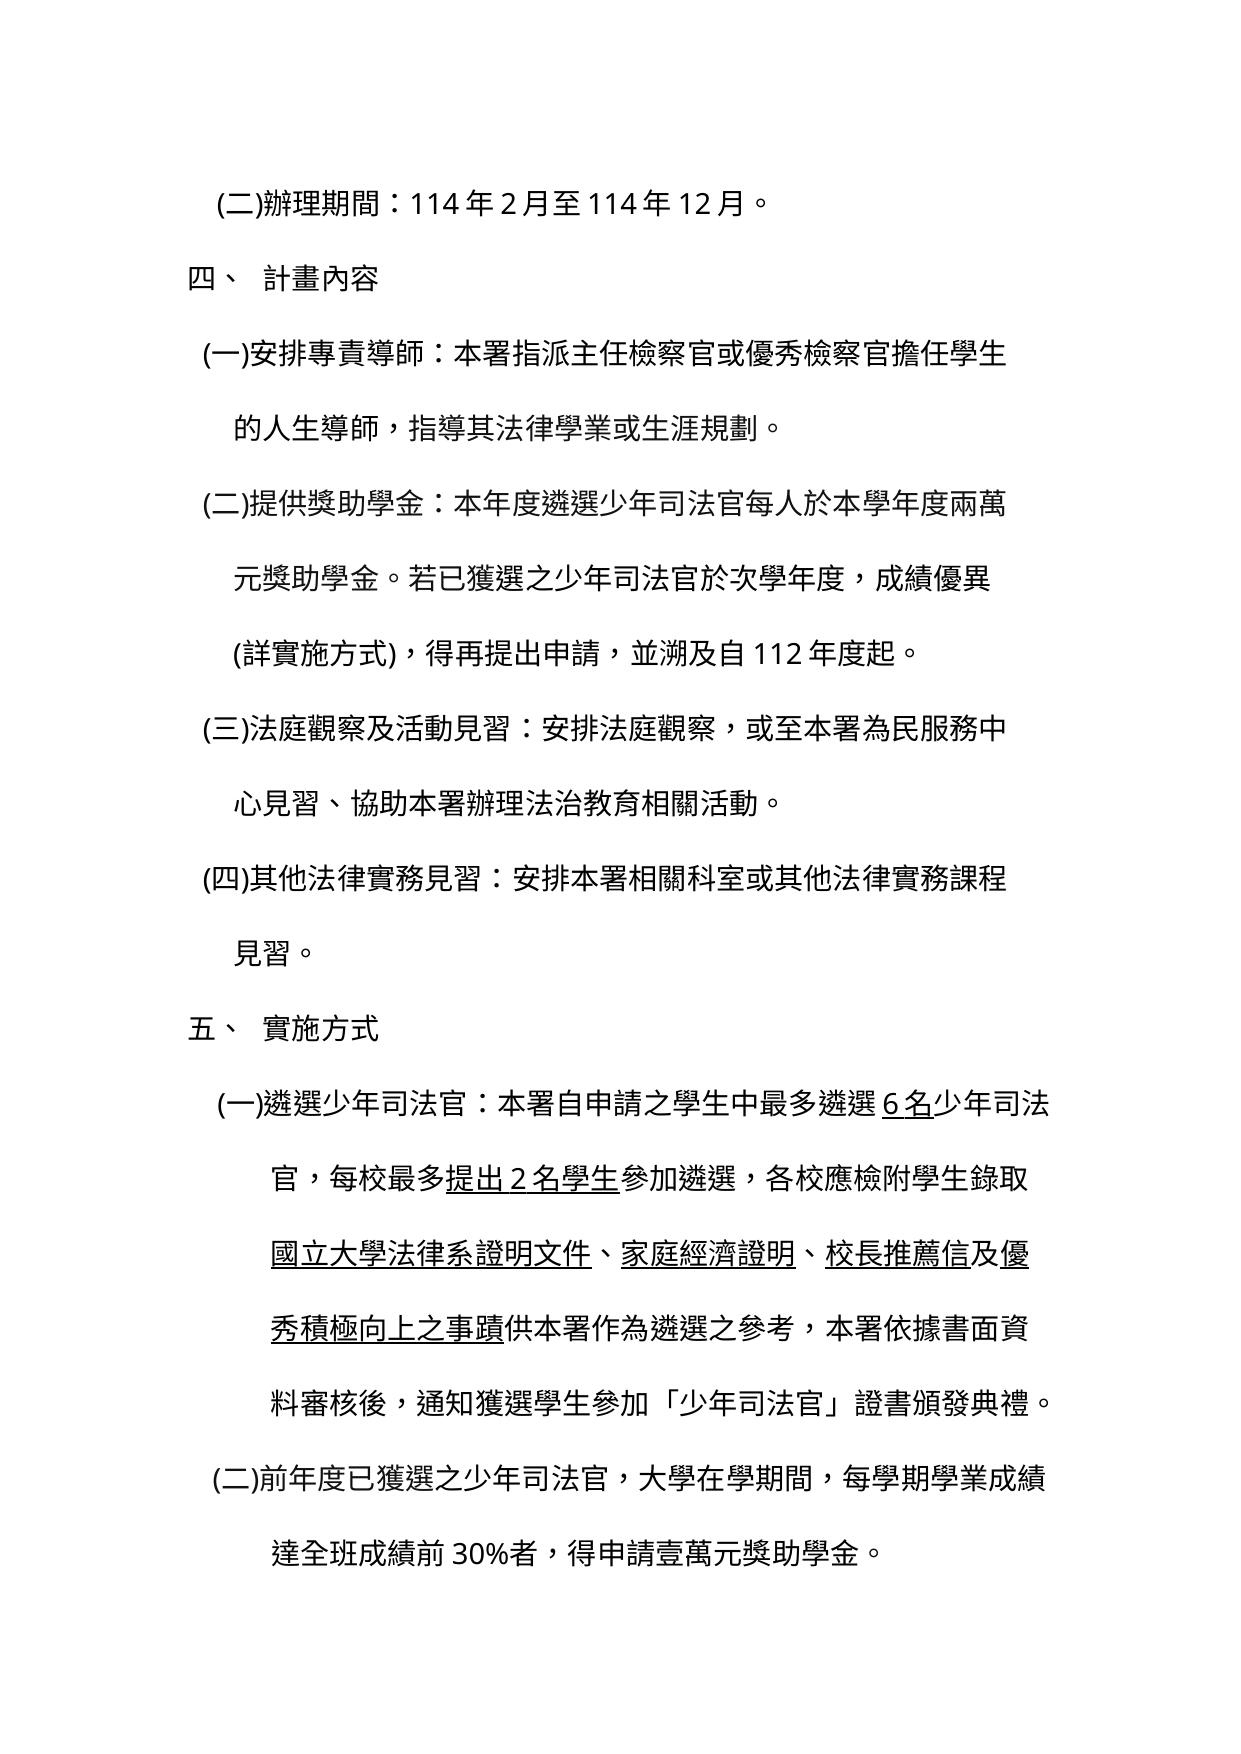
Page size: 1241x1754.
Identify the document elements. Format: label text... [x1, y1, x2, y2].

list (四)其他法律實務見習：安排本署相關科室或其他法律實務課程 [187, 839, 1053, 914]
list 實施方式 [187, 989, 1053, 1064]
text (二)前年度已獲選之少年司法官，大學在學期間，每學期學業成績達全班成績前30%者，得申請壹萬元獎助學金。 [212, 1439, 1053, 1589]
list 的人生導師，指導其法律學業或生涯規劃。 [187, 389, 1053, 464]
text (二)辦理期間：114年2月至114年12月。 [187, 164, 1053, 239]
text (一)遴選少年司法官：本署自申請之學生中最多遴選6名少年司法官，每校最多提出2名學生參加遴選，各校應檢附學生錄取國立大學法律系證明文件、家庭經濟證明、校長推薦信及優秀積極向上之事蹟供本署作為遴選之參考，本署依據書面資料審核後，通知獲選學生參加「少年司法官」證書頒發典禮。 [217, 1064, 1053, 1439]
list (三)法庭觀察及活動見習：安排法庭觀察，或至本署為民服務中 [187, 689, 1053, 764]
list 元獎助學金。若已獲選之少年司法官於次學年度，成績優異 [187, 539, 1053, 614]
list 見習。 [187, 914, 1053, 989]
list 計畫內容 [187, 239, 1053, 314]
list (詳實施方式)，得再提出申請，並溯及自112年度起。 [187, 614, 1053, 689]
list (二)提供獎助學金：本年度遴選少年司法官每人於本學年度兩萬 [187, 464, 1053, 539]
list (一)安排專責導師：本署指派主任檢察官或優秀檢察官擔任學生 [187, 314, 1053, 389]
list 心見習、協助本署辦理法治教育相關活動。 [187, 764, 1053, 839]
